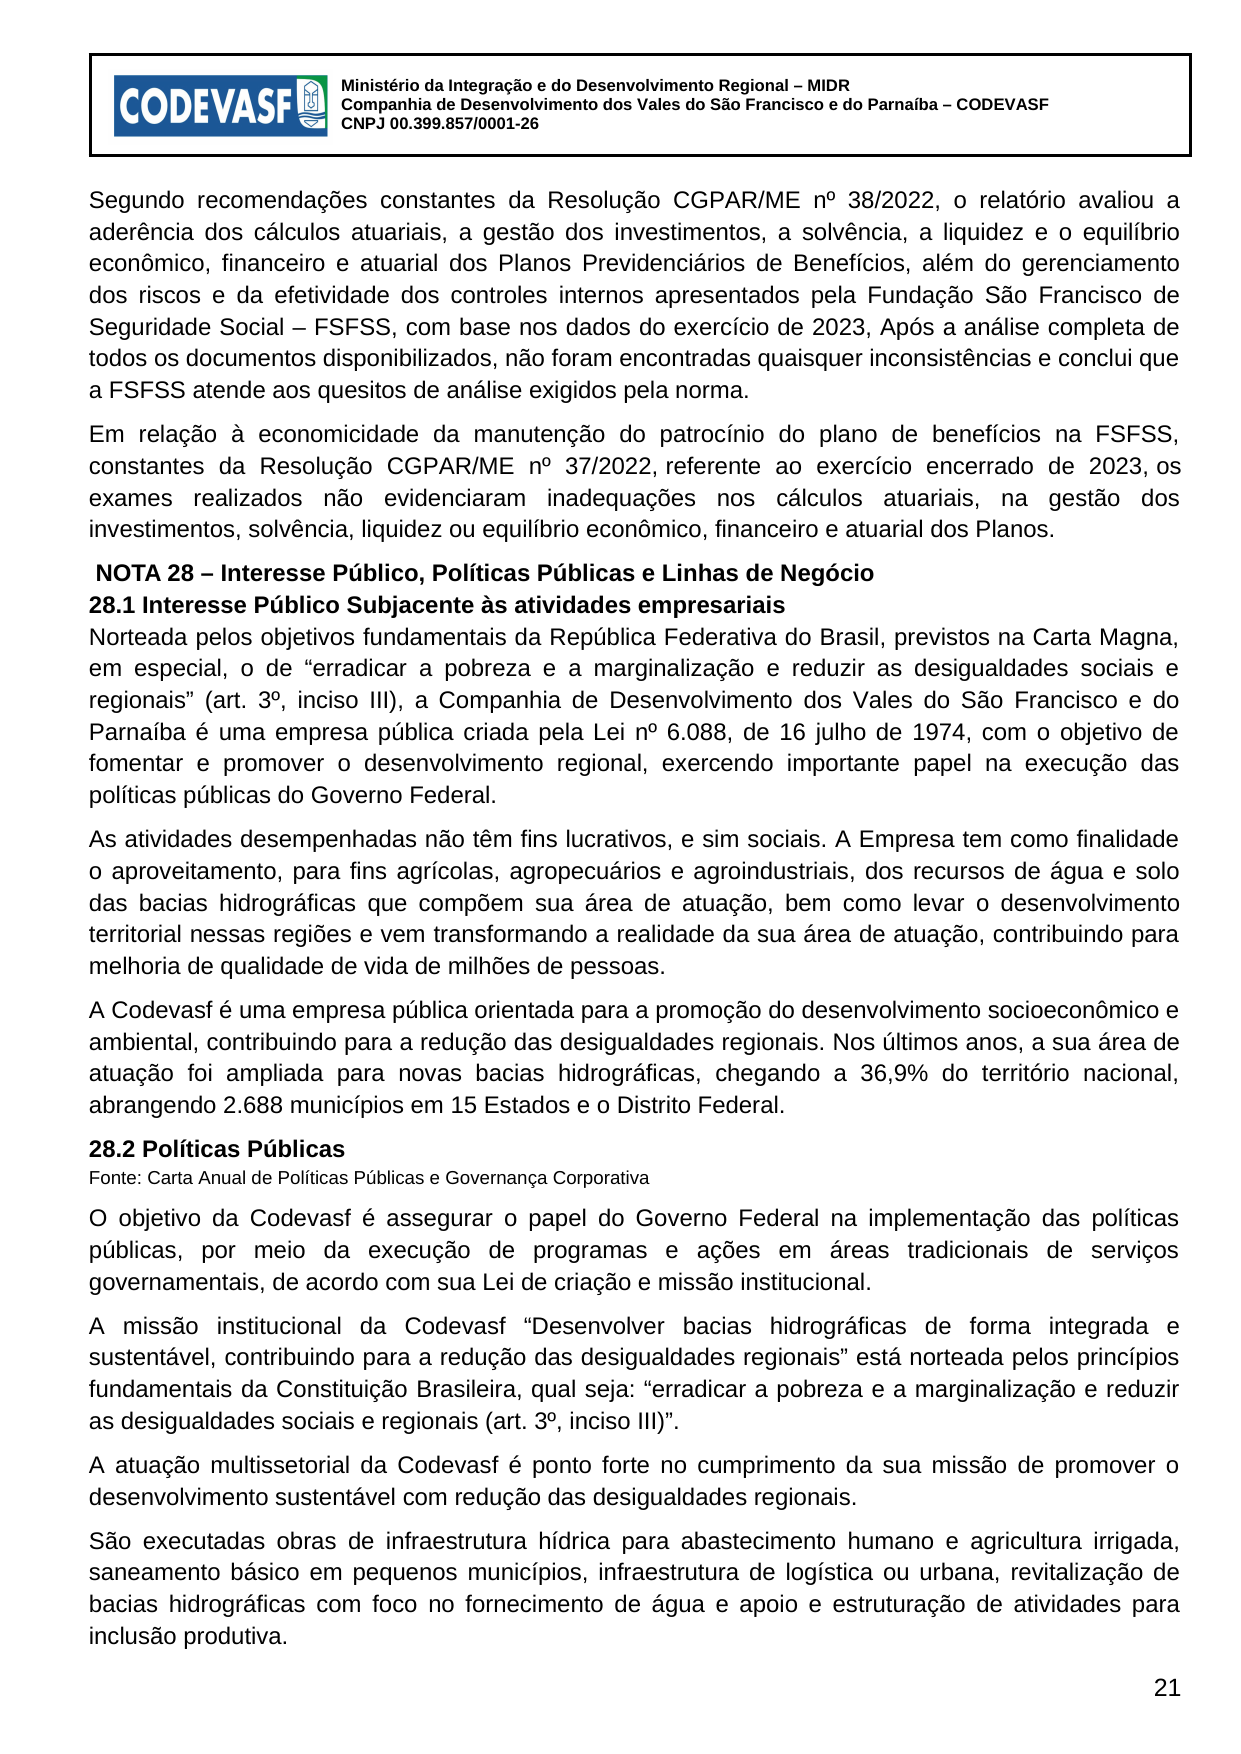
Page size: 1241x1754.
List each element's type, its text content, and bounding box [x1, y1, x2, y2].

text A Codevasf é uma empresa pública orientada para a promoção do desenvolvimento socioeconômico e ambiental, contribuindo para a redução das desigualdades regionais. Nos últimos anos, a sua área de atuação foi ampliada para novas bacias hidrográficas, chegando a 36,9% do território nacional, abrangendo 2.688 municípios em 15 Estados e o Distrito Federal. [89, 996, 1181, 1119]
text Norteada pelos objetivos fundamentais da República Federativa do Brasil, previstos na Carta Magna, em especial, o de “erradicar a pobreza e a marginalização e reduzir as desigualdades sociais e regionais” (art. 3º, inciso III), a Companhia de Desenvolvimento dos Vales do São Francisco e do Parnaíba é uma empresa pública criada pela Lei nº 6.088, de 16 julho de 1974, com o objetivo de fomentar e promover o desenvolvimento regional, exercendo importante papel na execução das políticas públicas do Governo Federal. [89, 623, 1181, 809]
subtitle NOTA 28 – Interesse Público, Políticas Públicas e Linhas de Negócio [89, 559, 1181, 587]
text A missão institucional da Codevasf “Desenvolver bacias hidrográficas de forma integrada e sustentável, contribuindo para a redução das desigualdades regionais” está norteada pelos princípios fundamentais da Constituição Brasileira, qual seja: “erradicar a pobreza e a marginalização e reduzir as desigualdades sociais e regionais (art. 3º, inciso III)”. [89, 1312, 1181, 1434]
text 28.1 Interesse Público Subjacente às atividades empresariais [89, 591, 1181, 619]
text O objetivo da Codevasf é assegurar o papel do Governo Federal na implementação das políticas públicas, por meio da execução de programas e ações em áreas tradicionais de serviços governamentais, de acordo com sua Lei de criação e missão institucional. [89, 1204, 1181, 1295]
text A atuação multissetorial da Codevasf é ponto forte no cumprimento da sua missão de promover o desenvolvimento sustentável com redução das desigualdades regionais. [89, 1451, 1181, 1510]
picture [108, 69, 334, 145]
text Em relação à economicidade da manutenção do patrocínio do plano de benefícios na FSFSS, constantes da Resolução CGPAR/ME nº 37/2022, referente ao exercício encerrado de 2023, os exames realizados não evidenciaram inadequações nos cálculos atuariais, na gestão dos investimentos, solvência, liquidez ou equilíbrio econômico, financeiro e atuarial dos Planos. [89, 420, 1181, 543]
text São executadas obras de infraestrutura hídrica para abastecimento humano e agricultura irrigada, saneamento básico em pequenos municípios, infraestrutura de logística ou urbana, revitalização de bacias hidrográficas com foco no fornecimento de água e apoio e estruturação de atividades para inclusão produtiva. [89, 1527, 1181, 1649]
text As atividades desempenhadas não têm fins lucrativos, e sim sociais. A Empresa tem como finalidade o aproveitamento, para fins agrícolas, agropecuários e agroindustriais, dos recursos de água e solo das bacias hidrográficas que compõem sua área de atuação, bem como levar o desenvolvimento territorial nessas regiões e vem transformando a realidade da sua área de atuação, contribuindo para melhoria de qualidade de vida de milhões de pessoas. [89, 825, 1181, 979]
text Segundo recomendações constantes da Resolução CGPAR/ME nº 38/2022, o relatório avaliou a aderência dos cálculos atuariais, a gestão dos investimentos, a solvência, a liquidez e o equilíbrio econômico, financeiro e atuarial dos Planos Previdenciários de Benefícios, além do gerenciamento dos riscos e da efetividade dos controles internos apresentados pela Fundação São Francisco de Seguridade Social – FSFSS, com base nos dados do exercício de 2023, Após a análise completa de todos os documentos disponibilizados, não foram encontradas quaisquer inconsistências e conclui que a FSFSS atende aos quesitos de análise exigidos pela norma. [89, 186, 1181, 404]
text Fonte: Carta Anual de Políticas Públicas e Governança Corporativa [89, 1167, 1181, 1188]
text 28.2 Políticas Públicas [89, 1135, 1181, 1163]
